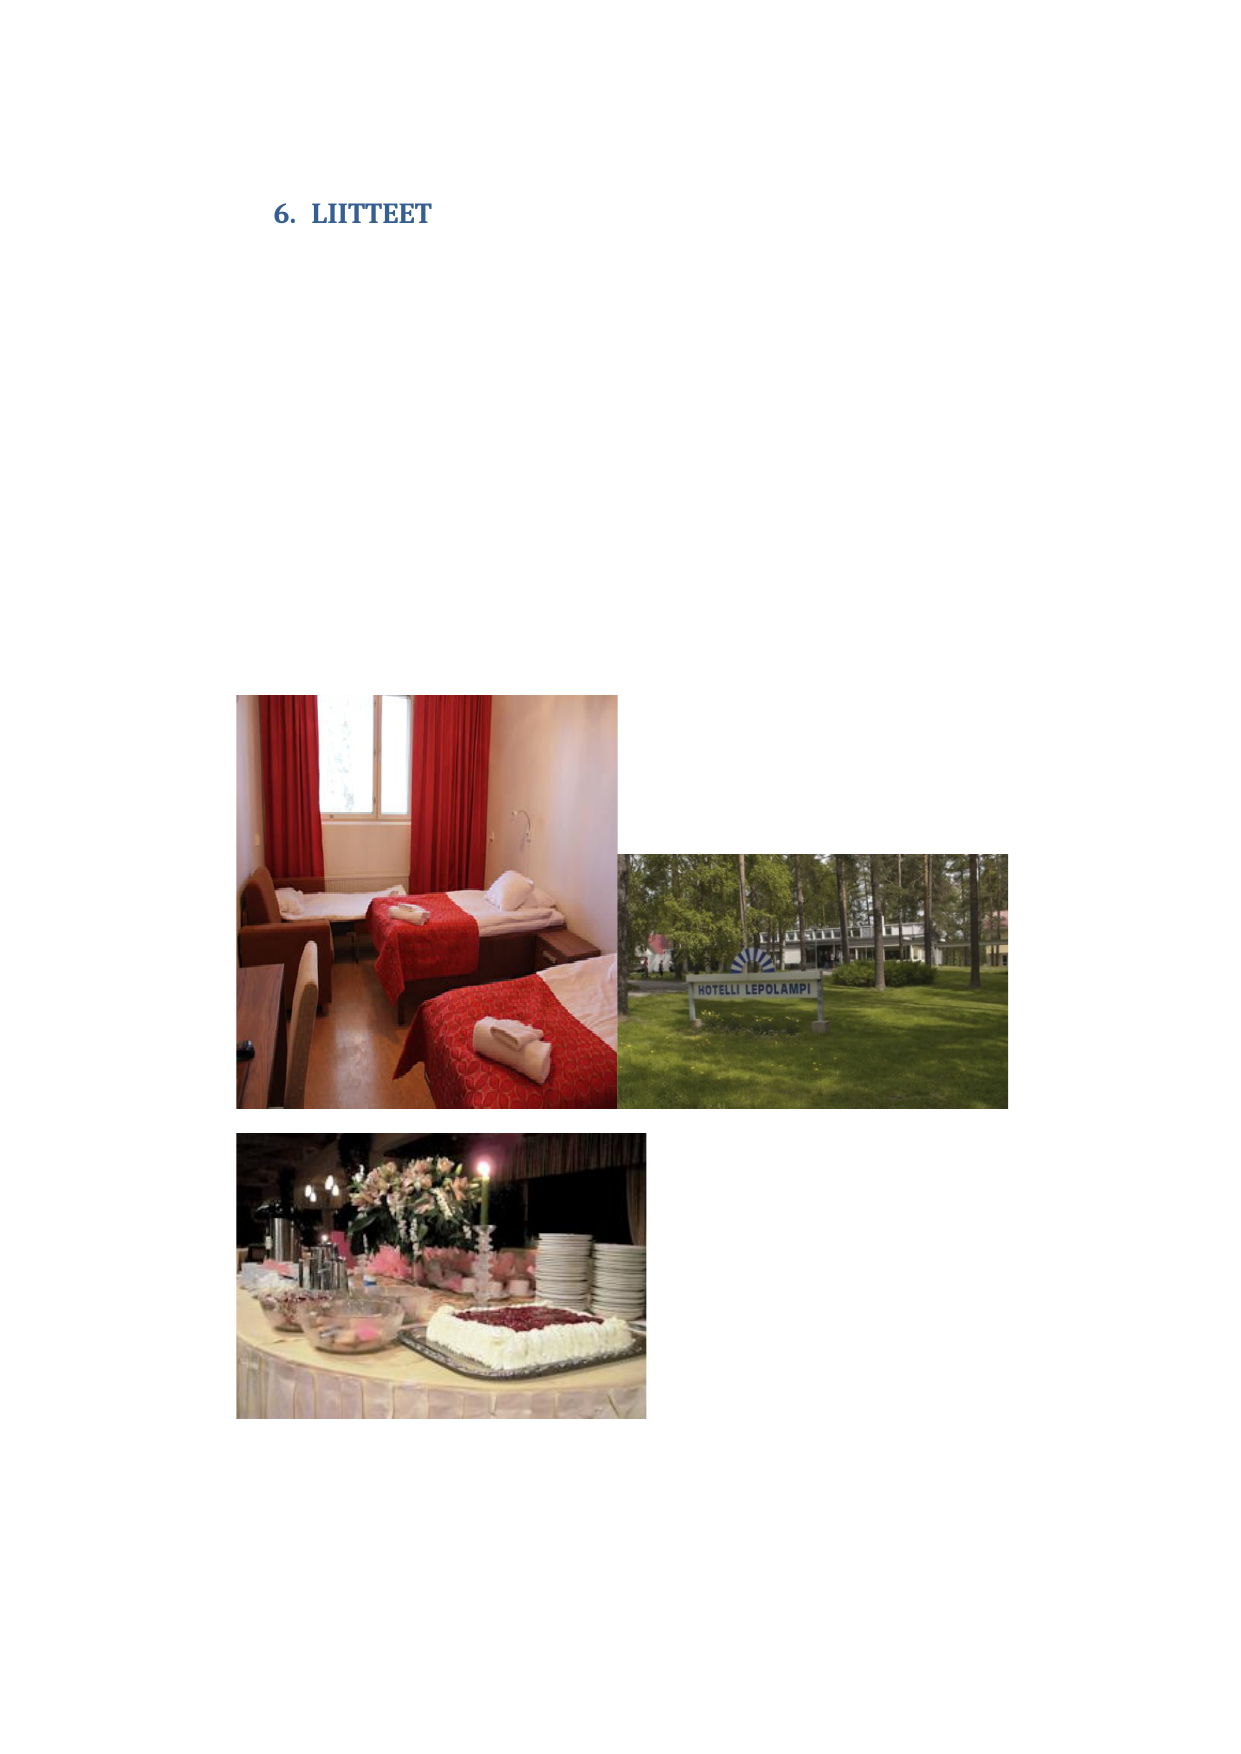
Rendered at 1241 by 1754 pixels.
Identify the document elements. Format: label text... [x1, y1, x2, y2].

picture [236, 1133, 647, 1419]
picture [236, 695, 1009, 1109]
subtitle LIITTEET [274, 198, 1122, 231]
